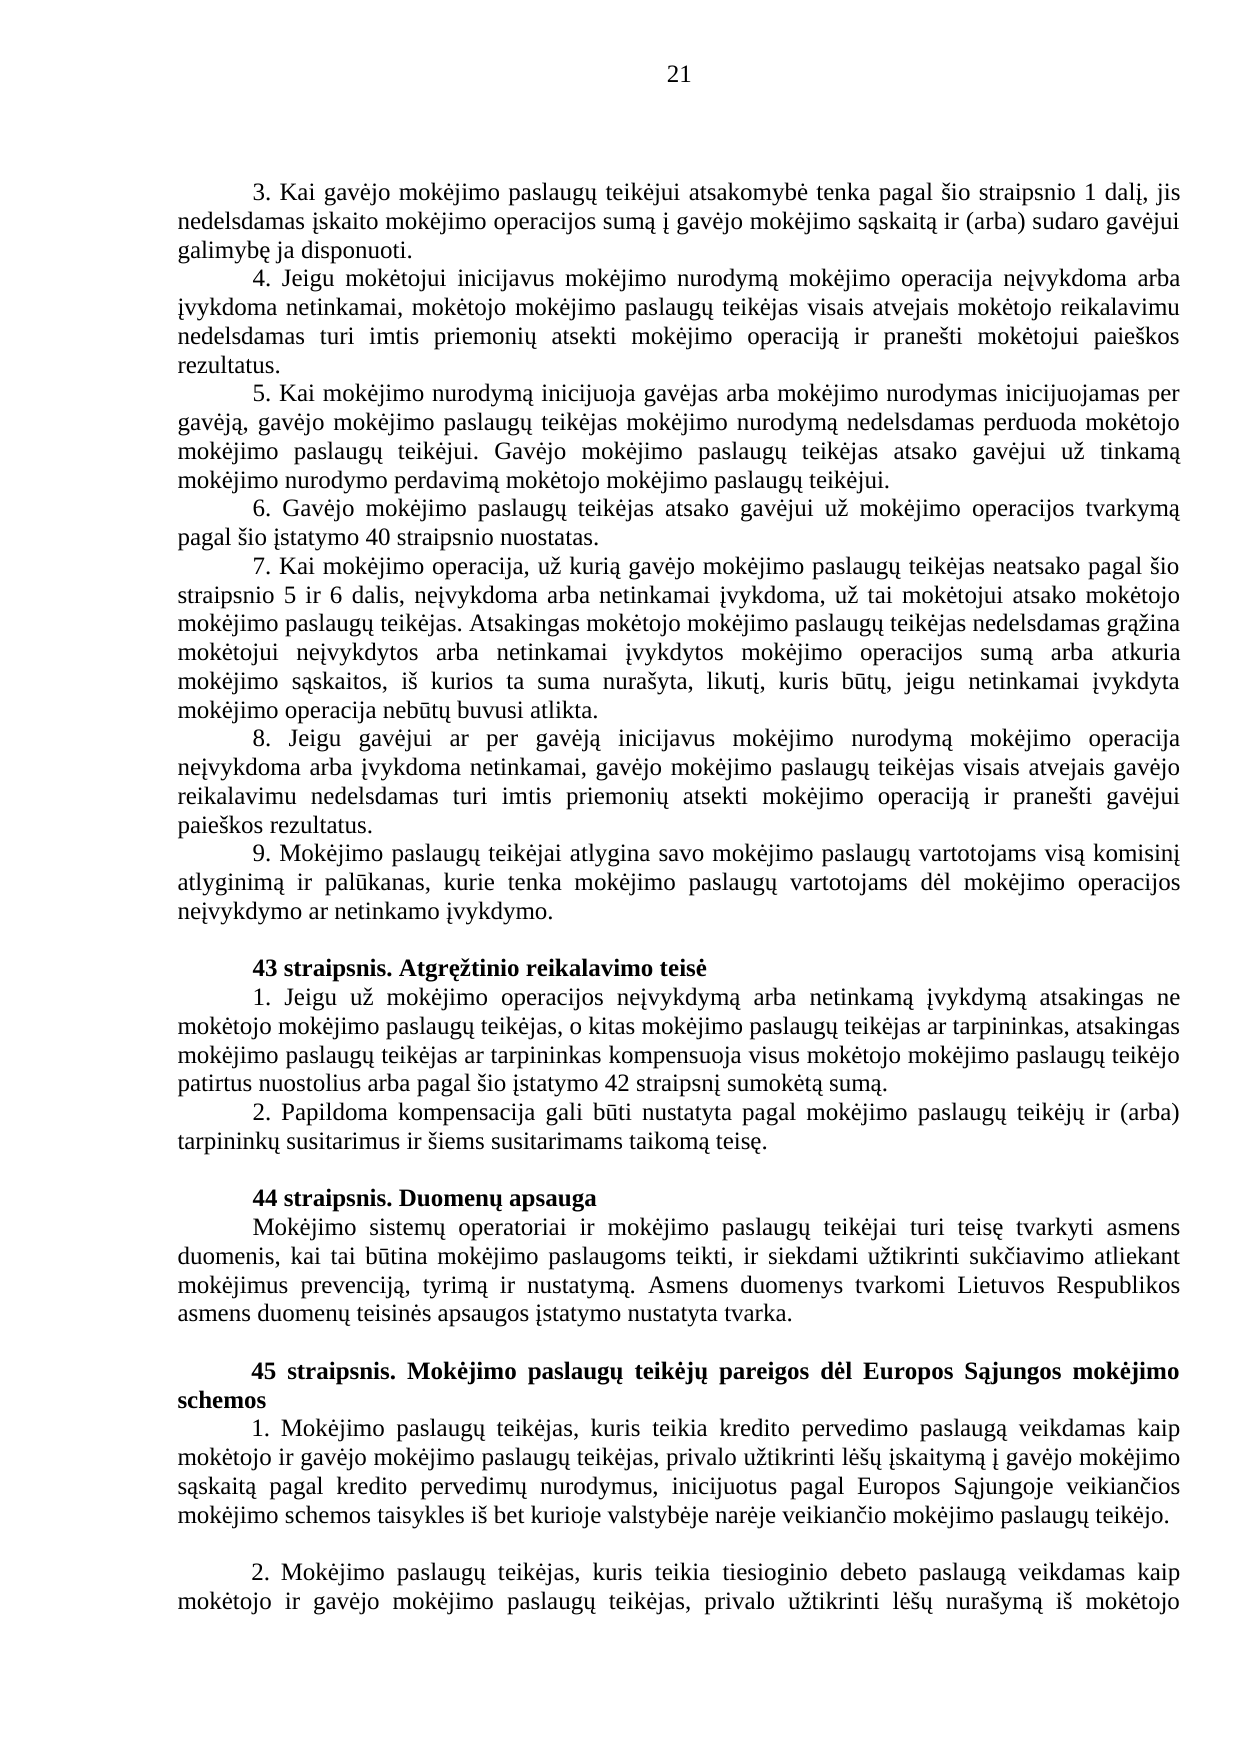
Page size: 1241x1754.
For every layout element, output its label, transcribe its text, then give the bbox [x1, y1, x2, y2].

text 43 straipsnis. Atgręžtinio reikalavimo teisė [177, 953, 1181, 982]
text 45 straipsnis. Mokėjimo paslaugų teikėjų pareigos dėl Europos Sąjungos mokėjimo schemos [177, 1356, 1181, 1413]
text 6. Gavėjo mokėjimo paslaugų teikėjas atsako gavėjui už mokėjimo operacijos tvarkymą pagal šio įstatymo 40 straipsnio nuostatas. [177, 493, 1181, 551]
text 2. Papildoma kompensacija gali būti nustatyta pagal mokėjimo paslaugų teikėjų ir (arba) tarpininkų susitarimus ir šiems susitarimams taikomą teisę. [177, 1097, 1181, 1155]
text 3. Kai gavėjo mokėjimo paslaugų teikėjui atsakomybė tenka pagal šio straipsnio 1 dalį, jis nedelsdamas įskaito mokėjimo operacijos sumą į gavėjo mokėjimo sąskaitą ir (arba) sudaro gavėjui galimybę ja disponuoti. [177, 177, 1181, 263]
text 9. Mokėjimo paslaugų teikėjai atlygina savo mokėjimo paslaugų vartotojams visą komisinį atlyginimą ir palūkanas, kurie tenka mokėjimo paslaugų vartotojams dėl mokėjimo operacijos neįvykdymo ar netinkamo įvykdymo. [177, 838, 1181, 925]
text 2. Mokėjimo paslaugų teikėjas, kuris teikia tiesioginio debeto paslaugą veikdamas kaip mokėtojo ir gavėjo mokėjimo paslaugų teikėjas, privalo užtikrinti lėšų nurašymą iš mokėtojo [177, 1557, 1181, 1615]
text 1. Mokėjimo paslaugų teikėjas, kuris teikia kredito pervedimo paslaugą veikdamas kaip mokėtojo ir gavėjo mokėjimo paslaugų teikėjas, privalo užtikrinti lėšų įskaitymą į gavėjo mokėjimo sąskaitą pagal kredito pervedimų nurodymus, inicijuotus pagal Europos Sąjungoje veikiančios mokėjimo schemos taisykles iš bet kurioje valstybėje narėje veikiančio mokėjimo paslaugų teikėjo. [177, 1413, 1181, 1528]
text 7. Kai mokėjimo operacija, už kurią gavėjo mokėjimo paslaugų teikėjas neatsako pagal šio straipsnio 5 ir 6 dalis, neįvykdoma arba netinkamai įvykdoma, už tai mokėtojui atsako mokėtojo mokėjimo paslaugų teikėjas. Atsakingas mokėtojo mokėjimo paslaugų teikėjas nedelsdamas grąžina mokėtojui neįvykdytos arba netinkamai įvykdytos mokėjimo operacijos sumą arba atkuria mokėjimo sąskaitos, iš kurios ta suma nurašyta, likutį, kuris būtų, jeigu netinkamai įvykdyta mokėjimo operacija nebūtų buvusi atlikta. [177, 551, 1181, 723]
text 4. Jeigu mokėtojui inicijavus mokėjimo nurodymą mokėjimo operacija neįvykdoma arba įvykdoma netinkamai, mokėtojo mokėjimo paslaugų teikėjas visais atvejais mokėtojo reikalavimu nedelsdamas turi imtis priemonių atsekti mokėjimo operaciją ir pranešti mokėtojui paieškos rezultatus. [177, 263, 1181, 378]
text 1. Jeigu už mokėjimo operacijos neįvykdymą arba netinkamą įvykdymą atsakingas ne mokėtojo mokėjimo paslaugų teikėjas, o kitas mokėjimo paslaugų teikėjas ar tarpininkas, atsakingas mokėjimo paslaugų teikėjas ar tarpininkas kompensuoja visus mokėtojo mokėjimo paslaugų teikėjo patirtus nuostolius arba pagal šio įstatymo 42 straipsnį sumokėtą sumą. [177, 982, 1181, 1097]
text Mokėjimo sistemų operatoriai ir mokėjimo paslaugų teikėjai turi teisę tvarkyti asmens duomenis, kai tai būtina mokėjimo paslaugoms teikti, ir siekdami užtikrinti sukčiavimo atliekant mokėjimus prevenciją, tyrimą ir nustatymą. Asmens duomenys tvarkomi Lietuvos Respublikos asmens duomenų teisinės apsaugos įstatymo nustatyta tvarka. [177, 1212, 1181, 1327]
text 8. Jeigu gavėjui ar per gavėją inicijavus mokėjimo nurodymą mokėjimo operacija neįvykdoma arba įvykdoma netinkamai, gavėjo mokėjimo paslaugų teikėjas visais atvejais gavėjo reikalavimu nedelsdamas turi imtis priemonių atsekti mokėjimo operaciją ir pranešti gavėjui paieškos rezultatus. [177, 723, 1181, 838]
text 44 straipsnis. Duomenų apsauga [177, 1183, 1181, 1212]
text 5. Kai mokėjimo nurodymą inicijuoja gavėjas arba mokėjimo nurodymas inicijuojamas per gavėją, gavėjo mokėjimo paslaugų teikėjas mokėjimo nurodymą nedelsdamas perduoda mokėtojo mokėjimo paslaugų teikėjui. Gavėjo mokėjimo paslaugų teikėjas atsako gavėjui už tinkamą mokėjimo nurodymo perdavimą mokėtojo mokėjimo paslaugų teikėjui. [177, 378, 1181, 493]
